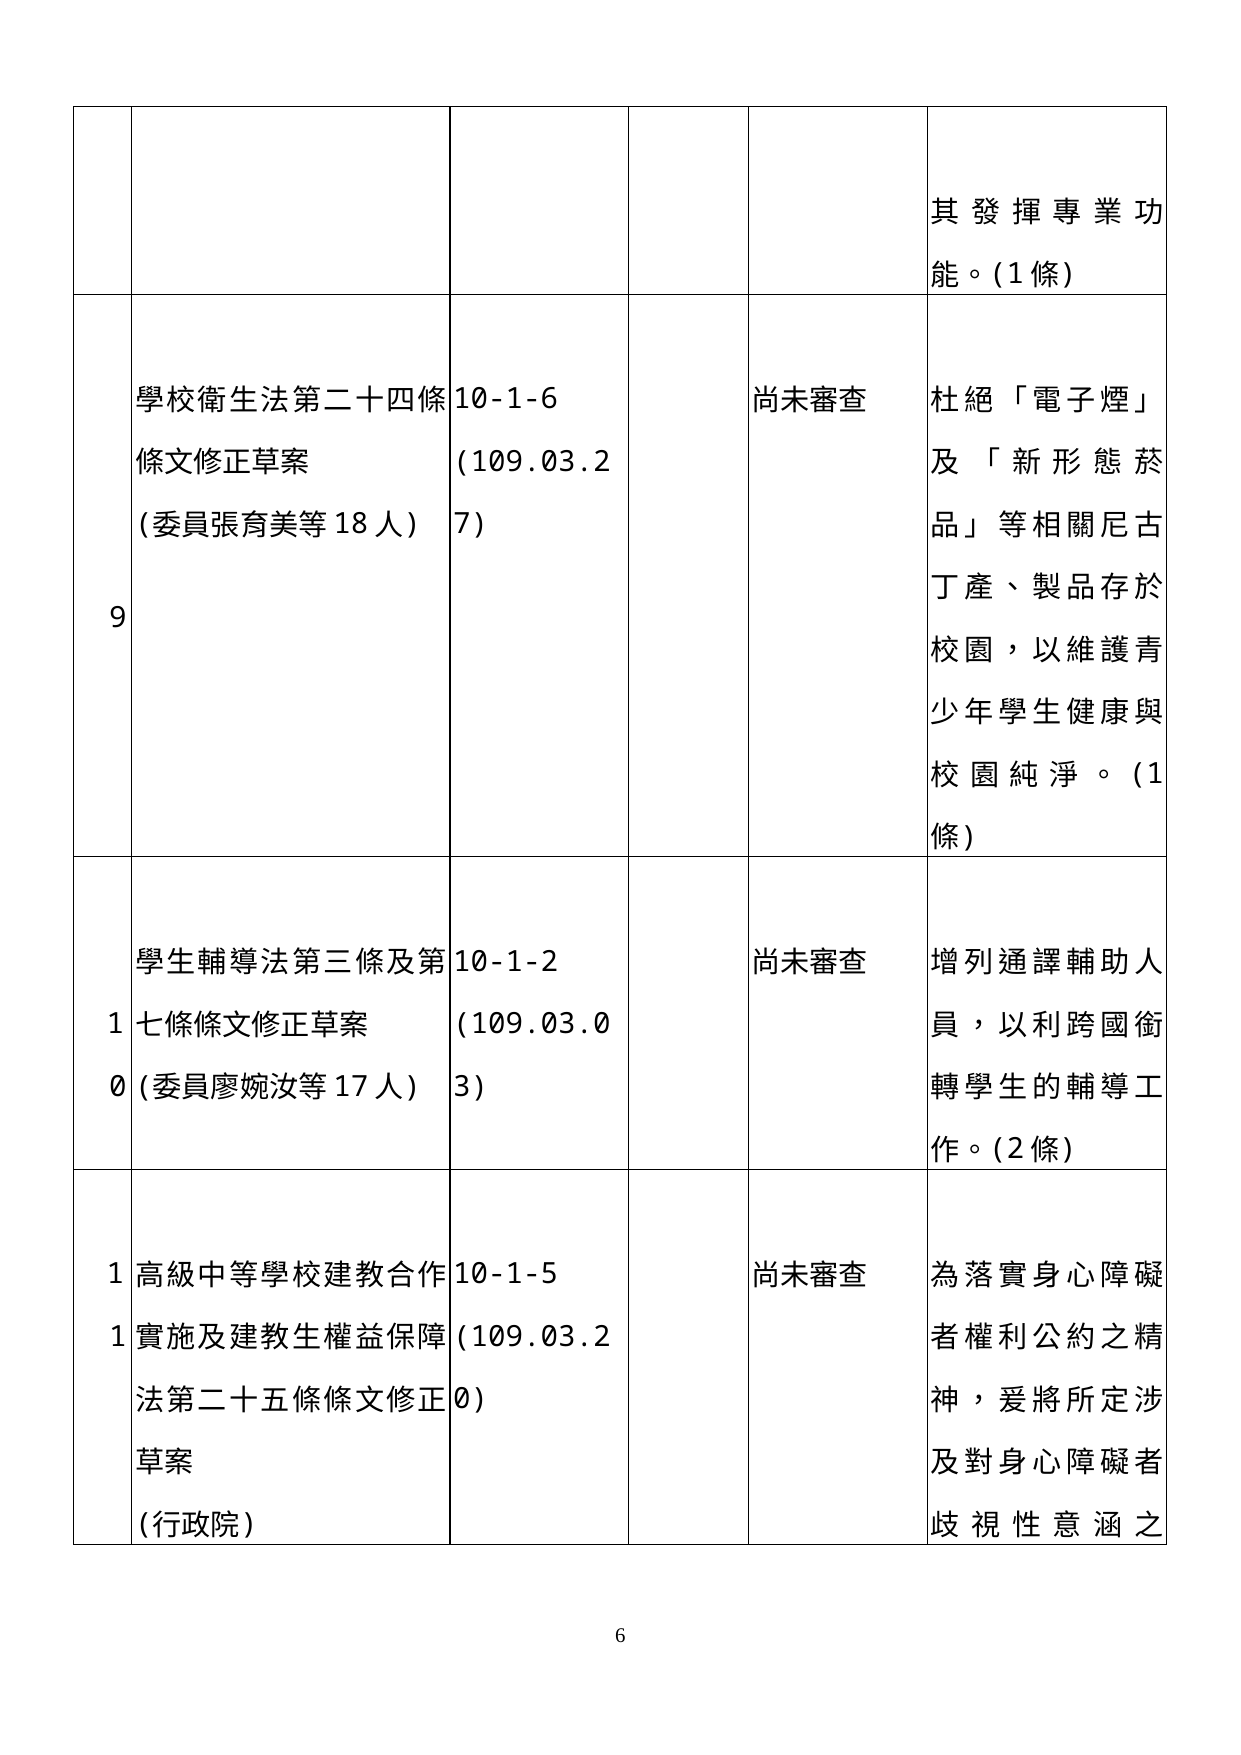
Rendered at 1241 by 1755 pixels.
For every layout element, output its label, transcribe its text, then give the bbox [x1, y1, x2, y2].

table_cell [74, 107, 131, 293]
table_cell 增列通譯輔助人員，以利跨國銜轉學生的輔導工作。(2條) [928, 857, 1166, 1168]
table_cell 尚未審查 [749, 295, 927, 856]
table_cell [451, 107, 628, 293]
table_cell [629, 1170, 748, 1543]
table_cell [74, 857, 131, 1168]
table_cell [749, 107, 927, 293]
table_cell 10-1-6 (109.03.27) [451, 295, 628, 856]
table_cell [629, 107, 748, 293]
table_cell [132, 107, 449, 293]
table_cell 學生輔導法第三條及第七條條文修正草案 (委員廖婉汝等17人) [132, 857, 449, 1168]
table_cell 其發揮專業功能。(1條) [928, 107, 1166, 293]
table_cell [629, 857, 748, 1168]
table_cell 尚未審查 [749, 857, 927, 1168]
table_cell 學校衛生法第二十四條條文修正草案 (委員張育美等18人) [132, 295, 449, 856]
table_cell 高級中等學校建教合作實施及建教生權益保障法第二十五條條文修正草案 (行政院) [132, 1170, 449, 1543]
table_cell 10-1-2 (109.03.03) [451, 857, 628, 1168]
table_cell 為落實身心障礙者權利公約之精神，爰將所定涉及對身心障礙者歧視性意涵之 [928, 1170, 1166, 1543]
table_cell 10-1-5 (109.03.20) [451, 1170, 628, 1543]
table_cell [629, 295, 748, 856]
table_cell 尚未審查 [749, 1170, 927, 1543]
table_cell [74, 1170, 131, 1543]
table_cell [74, 295, 131, 856]
table_cell 杜絕「電子煙」及「新形態菸品」等相關尼古丁產、製品存於校園，以維護青少年學生健康與校園純淨。(1條) [928, 295, 1166, 856]
